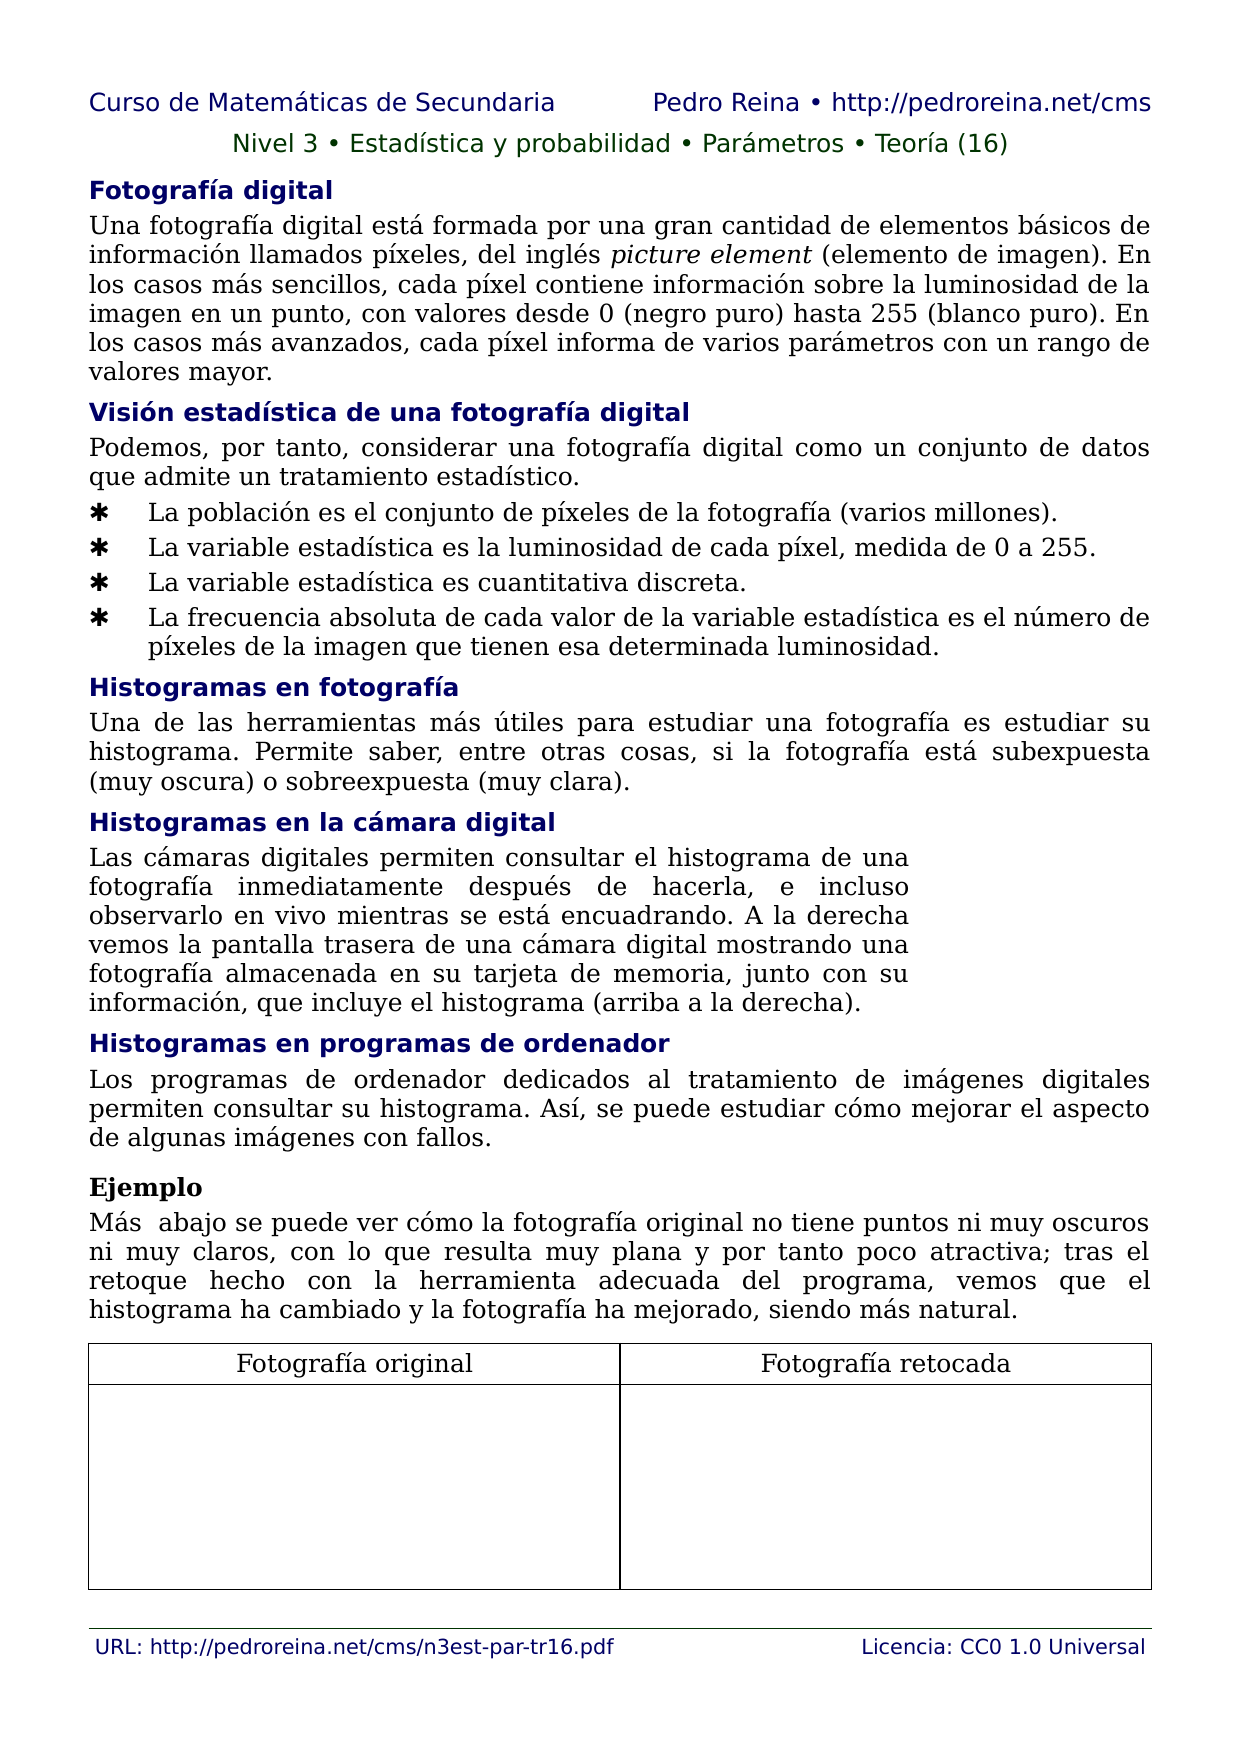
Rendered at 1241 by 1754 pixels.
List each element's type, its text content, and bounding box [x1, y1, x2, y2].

text Visión estadística de una fotografía digital [88, 398, 1152, 427]
text Las cámaras digitales permiten consultar el histograma de una fotografía inmediatamente después de hacerla, e incluso observarlo en vivo mientras se está encuadrando. A la derecha vemos la pantalla trasera de una cámara digital mostrando una fotografía almacenada en su tarjeta de memoria, junto con su información, que incluye el histograma (arriba a la derecha). [88, 843, 1152, 1018]
text Una de las herramientas más útiles para estudiar una fotografía es estudiar su histograma. Permite saber, entre otras cosas, si la fotografía está subexpuesta (muy oscura) o sobreexpuesta (muy clara). [88, 708, 1152, 796]
text Una fotografía digital está formada por una gran cantidad de elementos básicos de información llamados píxeles, del inglés picture element (elemento de imagen). En los casos más sencillos, cada píxel contiene información sobre la luminosidad de la imagen en un punto, con valores desde 0 (negro puro) hasta 255 (blanco puro). En los casos más avanzados, cada píxel informa de varios parámetros con un rango de valores mayor. [88, 211, 1152, 386]
text Nivel 3 • Estadística y probabilidad • Parámetros • Teoría (16) [88, 129, 1152, 159]
text Histogramas en la cámara digital [88, 808, 1152, 837]
table_cell [621, 1385, 1151, 1589]
text Curso de Matemáticas de Secundaria Pedro Reina • http://pedroreina.net/cms [88, 88, 1152, 118]
list La población es el conjunto de píxeles de la fotografía (varios millones). [88, 498, 1152, 527]
list La variable estadística es la luminosidad de cada píxel, medida de 0 a 255. [88, 533, 1152, 562]
list La variable estadística es cuantitativa discreta. [88, 568, 1152, 597]
text Más abajo se puede ver cómo la fotografía original no tiene puntos ni muy oscuros ni muy claros, con lo que resulta muy plana y por tanto poco atractiva; tras el retoque hecho con la herramienta adecuada del programa, vemos que el histograma ha cambiado y la fotografía ha mejorado, siendo más natural. [88, 1208, 1152, 1325]
text Ejemplo [88, 1173, 1152, 1202]
text Histogramas en fotografía [88, 673, 1152, 702]
text Los programas de ordenador dedicados al tratamiento de imágenes digitales permiten consultar su histograma. Así, se puede estudiar cómo mejorar el aspecto de algunas imágenes con fallos. [88, 1065, 1152, 1152]
table_header Fotografía original [89, 1344, 619, 1384]
text Fotografía digital [88, 176, 1152, 206]
list La frecuencia absoluta de cada valor de la variable estadística es el número de píxeles de la imagen que tienen esa determinada luminosidad. [88, 603, 1152, 661]
table_cell [89, 1385, 619, 1589]
table_header Fotografía retocada [621, 1344, 1151, 1384]
text Histogramas en programas de ordenador [88, 1030, 1152, 1059]
text Podemos, por tanto, considerar una fotografía digital como un conjunto de datos que admite un tratamiento estadístico. [88, 433, 1152, 492]
